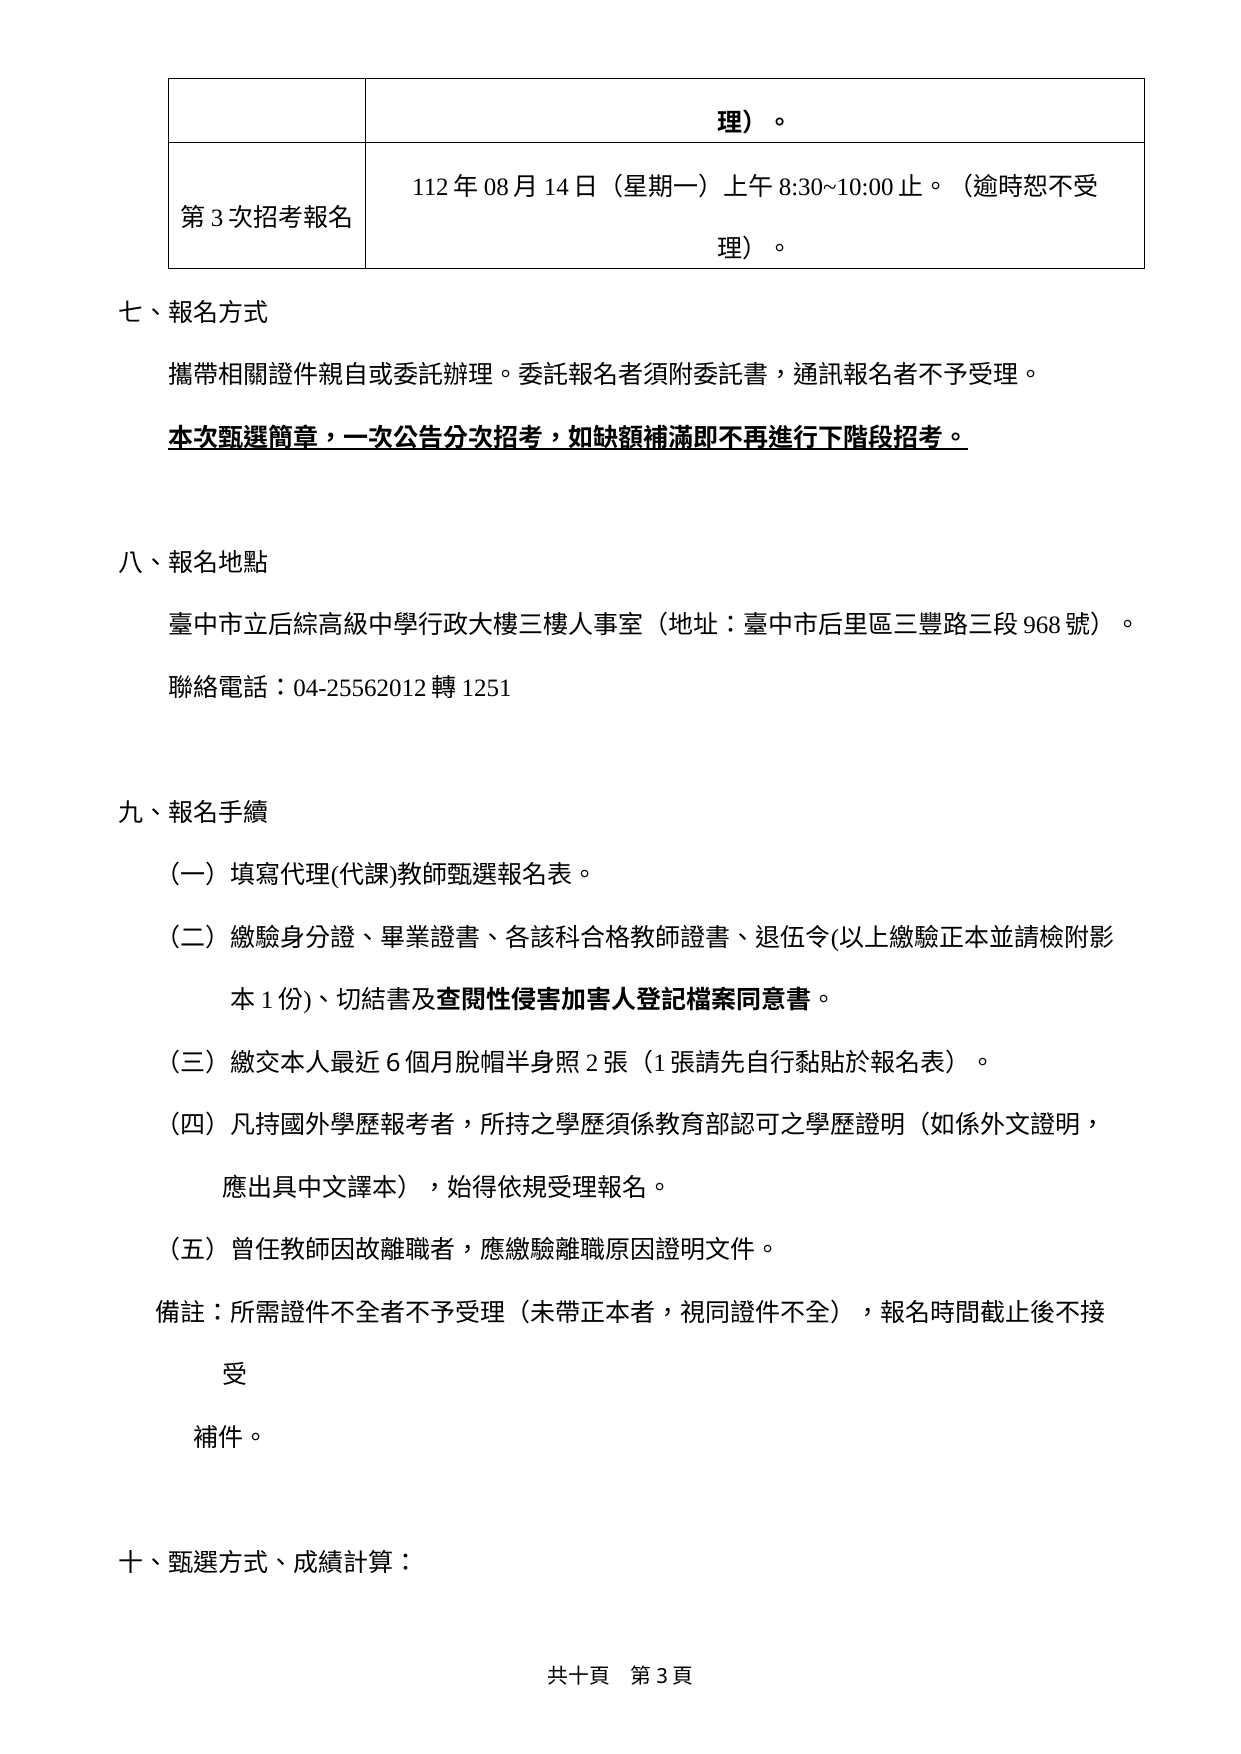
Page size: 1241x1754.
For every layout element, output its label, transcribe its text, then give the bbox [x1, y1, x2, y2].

text （二）繳驗身分證、畢業證書、各該科合格教師證書、退伍令(以上繳驗正本並請檢附影本1份)、切結書及查閱性侵害加害人登記檔案同意書。 [156, 894, 1122, 1019]
table_cell [169, 79, 365, 142]
text 本次甄選簡章，一次公告分次招考，如缺額補滿即不再進行下階段招考。 [118, 394, 1122, 456]
text 補件。 [156, 1394, 1122, 1456]
text 聯絡電話：04-25562012轉1251 [168, 644, 1122, 706]
text 九、報名手續 [118, 769, 1122, 831]
table_cell 理）。 [366, 79, 1144, 142]
text （一）填寫代理(代課)教師甄選報名表。 [118, 831, 1122, 894]
text （四）凡持國外學歷報考者，所持之學歷須係教育部認可之學歷證明（如係外文證明，應出具中文譯本），始得依規受理報名。 [156, 1081, 1122, 1206]
table_cell 112年08月14日（星期一）上午8:30~10:00止。（逾時恕不受理）。 [366, 143, 1144, 268]
text 十、甄選方式、成績計算： [118, 1519, 1122, 1581]
text 臺中市立后綜高級中學行政大樓三樓人事室（地址：臺中市后里區三豐路三段968號）。 [118, 581, 1122, 644]
text 七、報名方式 攜帶相關證件親自或委託辦理。委託報名者須附委託書，通訊報名者不予受理。 [118, 269, 1122, 394]
text 備註：所需證件不全者不予受理（未帶正本者，視同證件不全），報名時間截止後不接受 [156, 1269, 1122, 1394]
table_cell 第3次招考報名 [169, 143, 365, 268]
text （五）曾任教師因故離職者，應繳驗離職原因證明文件。 [156, 1206, 1122, 1269]
text 八、報名地點 [118, 519, 1122, 581]
text （三）繳交本人最近6個月脫帽半身照2張（1張請先自行黏貼於報名表）。 [156, 1019, 1122, 1081]
